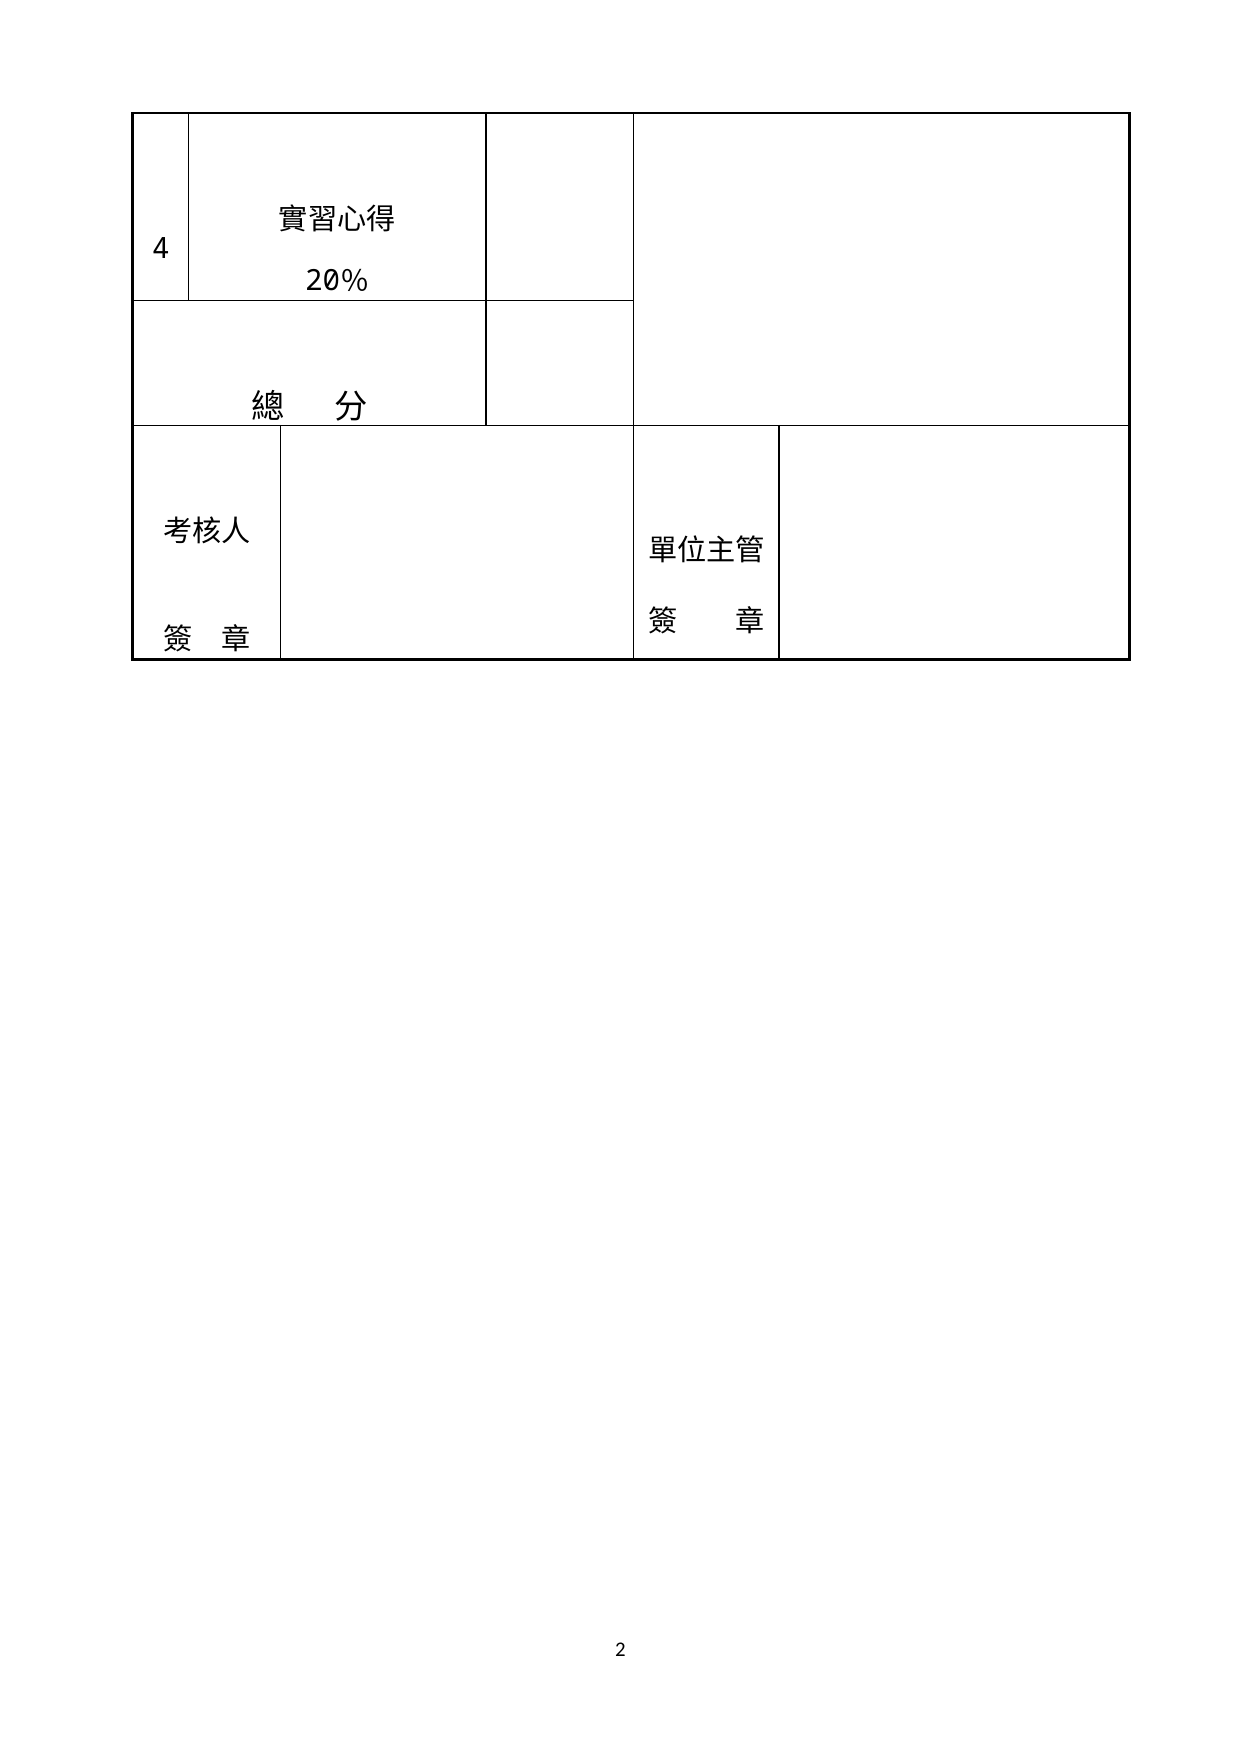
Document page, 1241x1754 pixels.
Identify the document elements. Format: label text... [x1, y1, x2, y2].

table_cell [780, 426, 1128, 657]
table_cell [487, 301, 633, 425]
table_cell 總 分 [134, 301, 485, 425]
table_cell [634, 114, 1128, 425]
table_cell 單位主管 簽 章 [634, 426, 778, 657]
table_cell 實習心得 20％ [189, 114, 485, 300]
table_cell [487, 114, 633, 300]
table_cell [281, 426, 633, 657]
table_cell 4 [134, 114, 188, 300]
table_cell 考核人 簽 章 [134, 426, 280, 657]
